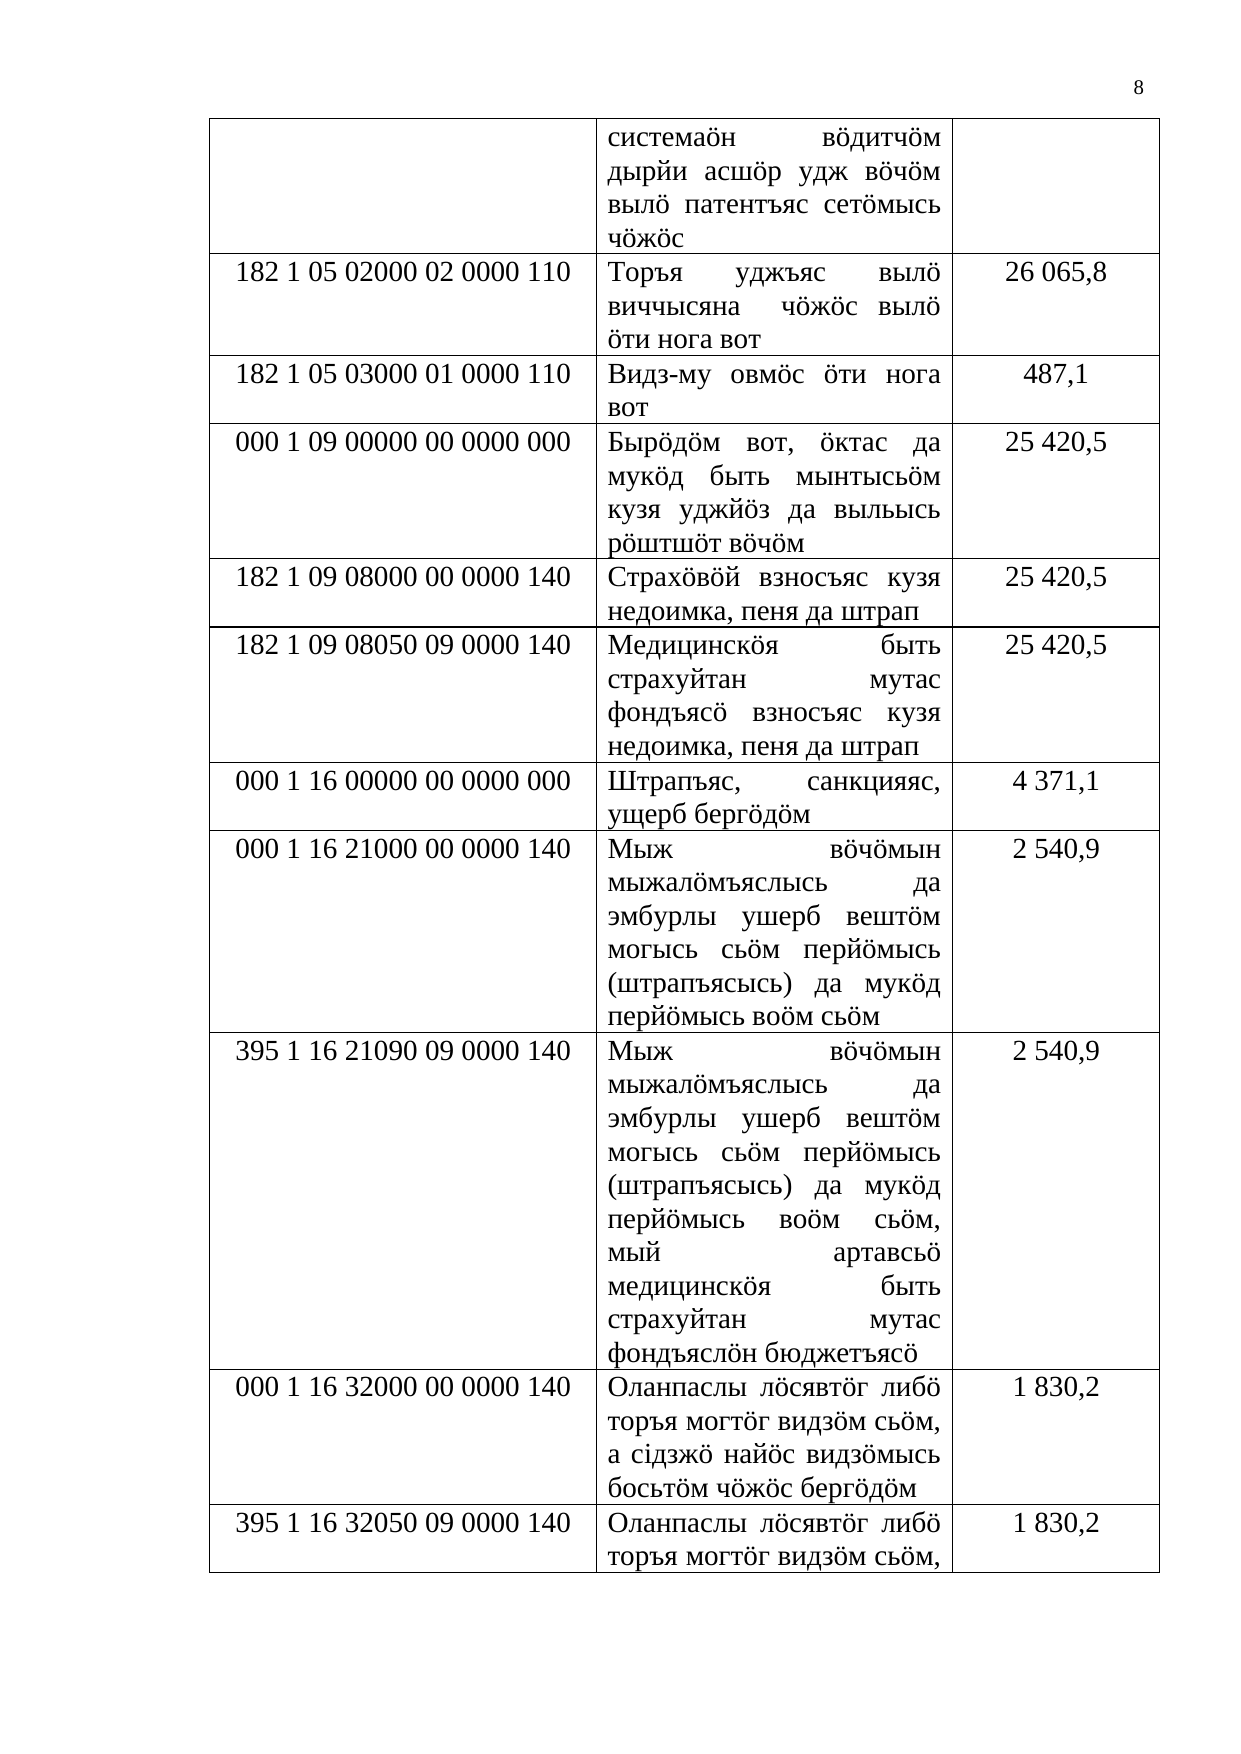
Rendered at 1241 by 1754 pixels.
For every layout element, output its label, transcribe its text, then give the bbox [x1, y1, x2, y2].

table_cell 1 830,2 [953, 1370, 1159, 1504]
table_cell 182 1 09 08050 09 0000 140 [210, 628, 596, 762]
table_cell 182 1 05 02000 02 0000 110 [210, 254, 596, 355]
table_cell Мыж вöчöмын мыжалöмъяслысь да эмбурлы ушерб вештöм могысь сьöм перйöмысь (штрапъясысь) да мукöд перйöмысь воöм сьöм, мый артавсьö медицинскöя быть страхуйтан мутас фондъяслöн бюджетъясö [597, 1033, 952, 1368]
table_cell 2 540,9 [953, 831, 1159, 1032]
table_cell 000 1 16 21000 00 0000 140 [210, 831, 596, 1032]
table_cell 000 1 16 00000 00 0000 000 [210, 763, 596, 830]
table_cell 25 420,5 [953, 424, 1159, 558]
table_cell Мыж вöчöмын мыжалöмъяслысь да эмбурлы ушерб вештöм могысь сьöм перйöмысь (штрапъясысь) да мукöд перйöмысь воöм сьöм [597, 831, 952, 1032]
table_cell Торъя уджъяс вылö виччысяна чöжöс вылö öти нога вот [597, 254, 952, 355]
table_cell 182 1 09 08000 00 0000 140 [210, 559, 596, 626]
table_cell Видз-му овмöс öти нога вот [597, 356, 952, 423]
table_cell Страхöвöй взносъяс кузя недоимка, пеня да штрап [597, 559, 952, 626]
table_cell 000 1 09 00000 00 0000 000 [210, 424, 596, 558]
table_cell Медицинскöя быть страхуйтан мутас фондъясö взносъяс кузя недоимка, пеня да штрап [597, 628, 952, 762]
table_cell [210, 119, 596, 253]
table_cell 395 1 16 21090 09 0000 140 [210, 1033, 596, 1368]
table_cell 182 1 05 03000 01 0000 110 [210, 356, 596, 423]
table_cell 395 1 16 32050 09 0000 140 [210, 1505, 596, 1572]
table_cell Бырöдöм вот, öктас да мукöд быть мынтысьöм кузя уджйöз да выльысь рöштшöт вöчöм [597, 424, 952, 558]
table_cell [953, 119, 1159, 253]
table_cell системаöн вöдитчöм дырйи асшöр удж вöчöм вылö патентъяс сетöмысь чöжöс [597, 119, 952, 253]
table_cell 4 371,1 [953, 763, 1159, 830]
table_cell Оланпаслы лöсявтöг либö торъя могтöг видзöм сьöм, а сідзжö найöс видзöмысь босьтöм чöжöс бергöдöм [597, 1370, 952, 1504]
table_cell 2 540,9 [953, 1033, 1159, 1368]
table_cell 487,1 [953, 356, 1159, 423]
table_cell 25 420,5 [953, 628, 1159, 762]
table_cell 1 830,2 [953, 1505, 1159, 1572]
table_cell 26 065,8 [953, 254, 1159, 355]
table_cell 25 420,5 [953, 559, 1159, 626]
table_cell 000 1 16 32000 00 0000 140 [210, 1370, 596, 1504]
table_cell Оланпаслы лöсявтöг либö торъя могтöг видзöм сьöм, [597, 1505, 952, 1572]
table_cell Штрапъяс, санкцияяс, ущерб бергöдöм [597, 763, 952, 830]
